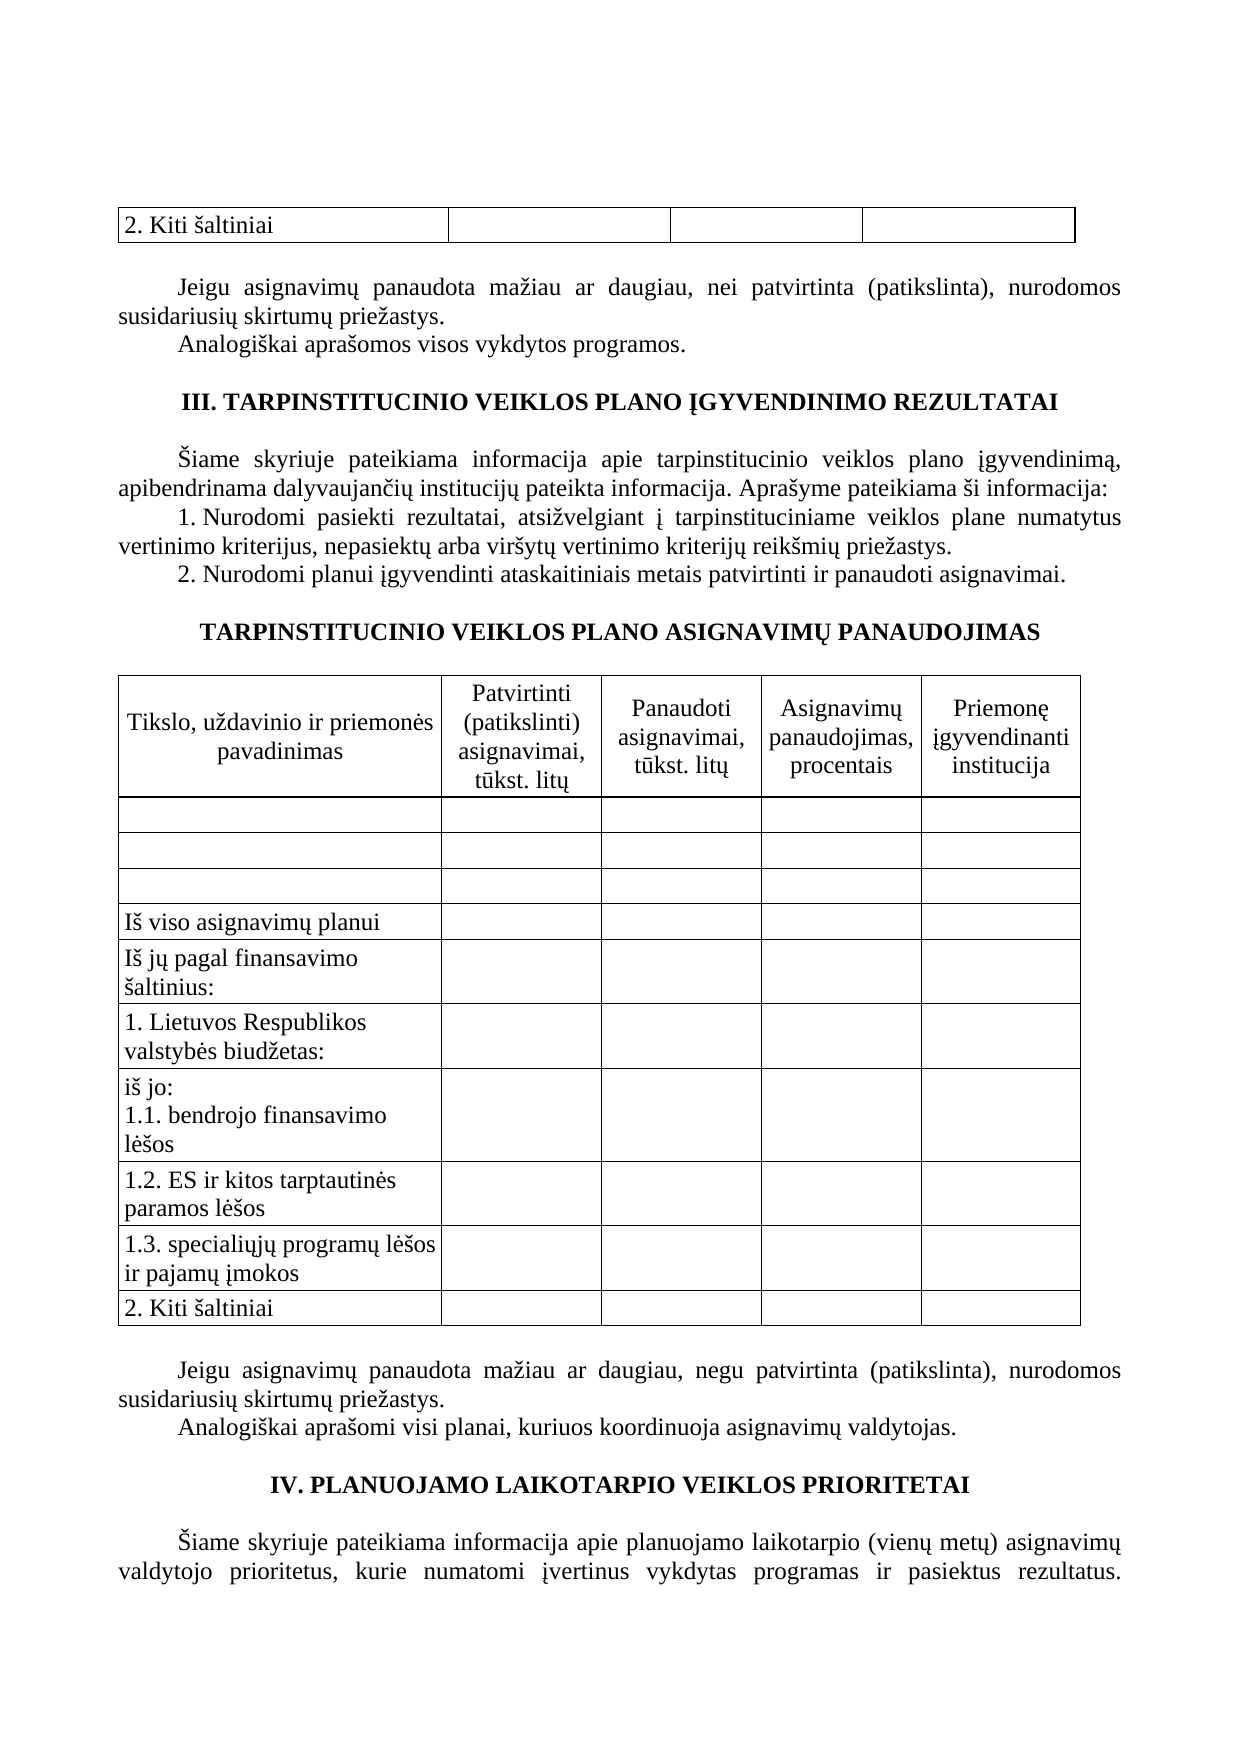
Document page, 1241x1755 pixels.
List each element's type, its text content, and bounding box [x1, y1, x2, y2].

table_cell [442, 904, 601, 939]
table_cell [762, 798, 921, 832]
table_cell [442, 1291, 601, 1325]
table_cell [762, 940, 921, 1003]
table_cell [922, 1291, 1080, 1325]
text III. TARPINSTITUCINIO VEIKLOS PLANO ĮGYVENDINIMO REZULTATAI [118, 387, 1122, 416]
table_cell [863, 208, 1074, 242]
table_cell [922, 904, 1080, 939]
text IV. PLANUOJAMO LAIKOTARPIO VEIKLOS PRIORITETAI [118, 1470, 1122, 1499]
text Analogiškai aprašomos visos vykdytos programos. [118, 329, 1122, 358]
text Šiame skyriuje pateikiama informacija apie tarpinstitucinio veiklos plano įgyvendinimą, apibendrinama dalyvaujančių institucijų pateikta informacija. Aprašyme pateikiama ši informacija: [118, 444, 1122, 502]
table_cell [602, 833, 761, 868]
table_cell 1. Lietuvos Respublikos valstybės biudžetas: [119, 1004, 441, 1068]
table_cell [119, 833, 441, 868]
table_cell iš jo: 1.1. bendrojo finansavimo lėšos [119, 1069, 441, 1161]
table_cell [671, 208, 862, 242]
table_cell [922, 1069, 1080, 1161]
text TARPINSTITUCINIO VEIKLOS PLANO ASIGNAVIMŲ PANAUDOJIMAS [118, 617, 1122, 646]
text Analogiškai aprašomi visi planai, kuriuos koordinuoja asignavimų valdytojas. [118, 1412, 1122, 1441]
table_cell [922, 1226, 1080, 1289]
table_header Priemonę įgyvendinanti institucija [922, 676, 1080, 796]
table_cell [602, 904, 761, 939]
table_header Patvirtinti (patikslinti) asignavimai, tūkst. litų [442, 676, 601, 796]
table_cell [762, 1069, 921, 1161]
table_cell [449, 208, 670, 242]
table_cell [602, 869, 761, 903]
table_cell [762, 833, 921, 868]
table_cell 2. Kiti šaltiniai [119, 1291, 441, 1325]
table_cell [922, 798, 1080, 832]
table_cell [762, 1226, 921, 1289]
table_cell [602, 1226, 761, 1289]
table_cell Iš jų pagal finansavimo šaltinius: [119, 940, 441, 1003]
table_cell [922, 940, 1080, 1003]
table_cell [119, 869, 441, 903]
table_header Tikslo, uždavinio ir priemonės pavadinimas [119, 676, 441, 796]
table_cell [442, 1226, 601, 1289]
table_cell [922, 833, 1080, 868]
table_cell [442, 869, 601, 903]
table_cell [442, 1004, 601, 1068]
table_cell [602, 798, 761, 832]
table_cell [922, 1004, 1080, 1068]
table_cell [442, 1162, 601, 1225]
table_cell [762, 1162, 921, 1225]
table_cell [602, 1069, 761, 1161]
table_cell [442, 940, 601, 1003]
table_cell [922, 869, 1080, 903]
table_cell [762, 1004, 921, 1068]
table_cell [762, 1291, 921, 1325]
table_cell [442, 798, 601, 832]
table_cell [762, 869, 921, 903]
table_cell [602, 940, 761, 1003]
table_header Panaudoti asignavimai, tūkst. litų [602, 676, 761, 796]
table_cell [442, 1069, 601, 1161]
table_cell [602, 1291, 761, 1325]
text Jeigu asignavimų panaudota mažiau ar daugiau, nei patvirtinta (patikslinta), nurodomos susidariusių skirtumų priežastys. [118, 272, 1122, 329]
table_cell 1.3. specialiųjų programų lėšos ir pajamų įmokos [119, 1226, 441, 1289]
table_cell [442, 833, 601, 868]
table_header Asignavimų panaudojimas, procentais [762, 676, 921, 796]
text Šiame skyriuje pateikiama informacija apie planuojamo laikotarpio (vienų metų) asignavimų valdytojo prioritetus, kurie numatomi įvertinus vykdytas programas ir pasiektus rezultatus. [118, 1527, 1122, 1585]
table_cell [119, 798, 441, 832]
table_cell [762, 904, 921, 939]
text 2. Nurodomi planui įgyvendinti ataskaitiniais metais patvirtinti ir panaudoti asignavimai. [118, 559, 1122, 588]
table_cell [922, 1162, 1080, 1225]
table_cell [602, 1162, 761, 1225]
text Jeigu asignavimų panaudota mažiau ar daugiau, negu patvirtinta (patikslinta), nurodomos susidariusių skirtumų priežastys. [118, 1355, 1122, 1412]
table_cell Iš viso asignavimų planui [119, 904, 441, 939]
table_cell 2. Kiti šaltiniai [119, 208, 448, 242]
table_cell 1.2. ES ir kitos tarptautinės paramos lėšos [119, 1162, 441, 1225]
table_cell [602, 1004, 761, 1068]
text 1. Nurodomi pasiekti rezultatai, atsižvelgiant į tarpinstituciniame veiklos plane numatytus vertinimo kriterijus, nepasiektų arba viršytų vertinimo kriterijų reikšmių priežastys. [118, 502, 1122, 559]
